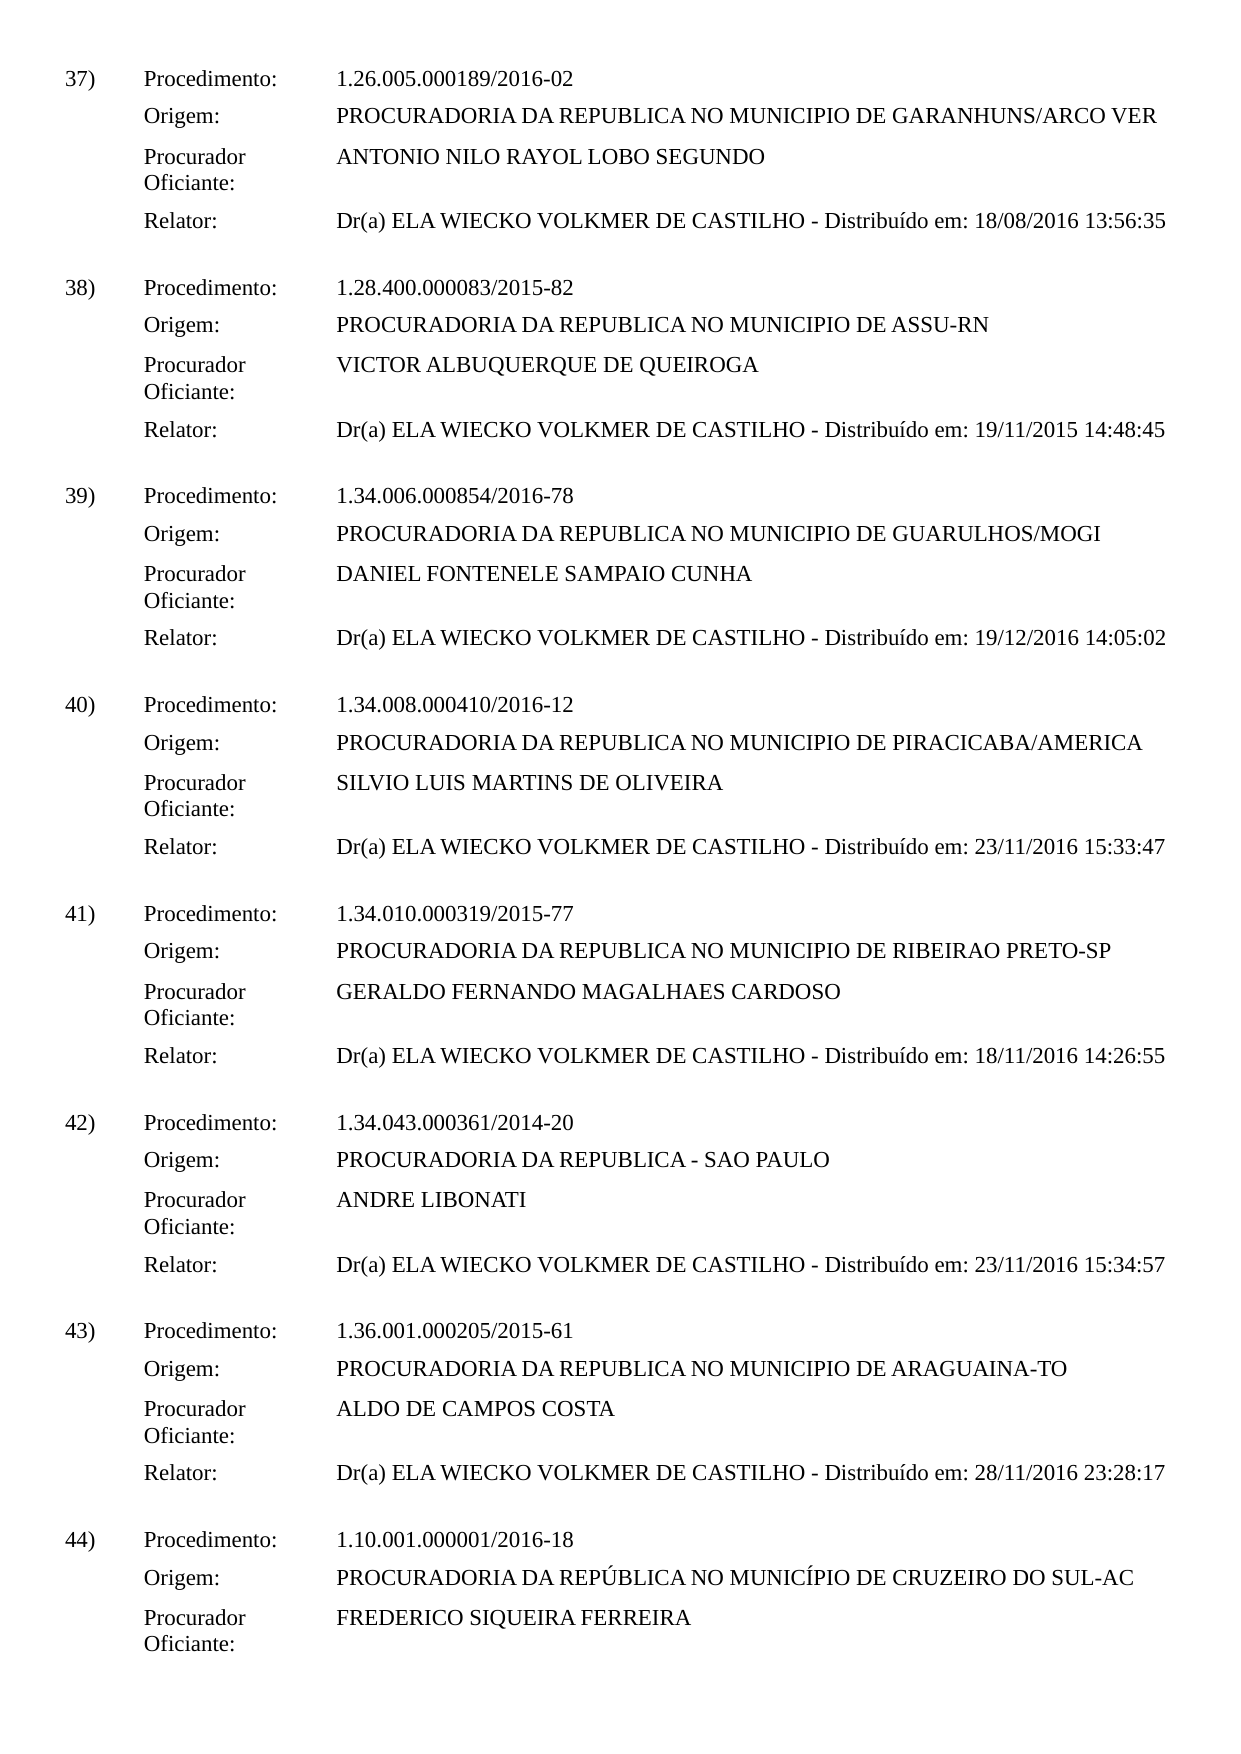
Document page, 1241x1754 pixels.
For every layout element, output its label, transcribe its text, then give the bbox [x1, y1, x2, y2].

table_header 1.34.006.000854/2016-78 [330, 477, 1181, 514]
table_cell Procurador Oficiante: [138, 763, 330, 827]
table_cell [59, 97, 138, 137]
table_cell Procurador Oficiante: [138, 137, 330, 201]
table_header 40) [59, 685, 138, 723]
table_cell [59, 1454, 138, 1494]
table_cell Origem: [138, 514, 330, 554]
table_header 1.10.001.000001/2016-18 [330, 1520, 1181, 1558]
table_cell DANIEL FONTENELE SAMPAIO CUNHA [330, 555, 1181, 619]
table_cell [59, 1036, 138, 1076]
table_cell [59, 972, 138, 1036]
table_cell Procurador Oficiante: [138, 555, 330, 619]
table_header Procedimento: [138, 59, 330, 97]
table_cell Origem: [138, 97, 330, 137]
table_cell Dr(a) ELA WIECKO VOLKMER DE CASTILHO - Distribuído em: 19/11/2015 14:48:45 [330, 410, 1181, 450]
table_header Procedimento: [138, 477, 330, 514]
table_cell Relator: [138, 619, 330, 659]
table_header 1.26.005.000189/2016-02 [330, 59, 1181, 97]
table_header Procedimento: [138, 268, 330, 306]
table_cell [59, 1141, 138, 1181]
table_header Procedimento: [138, 1103, 330, 1141]
table_cell [59, 1349, 138, 1389]
table_cell ANDRE LIBONATI [330, 1181, 1181, 1245]
table_cell Origem: [138, 1558, 330, 1598]
table_cell [59, 932, 138, 972]
table_cell Dr(a) ELA WIECKO VOLKMER DE CASTILHO - Distribuído em: 23/11/2016 15:33:47 [330, 828, 1181, 868]
table_cell [59, 828, 138, 868]
table_header 1.34.010.000319/2015-77 [330, 894, 1181, 932]
table_cell Origem: [138, 306, 330, 346]
table_header 38) [59, 268, 138, 306]
table_cell Relator: [138, 1245, 330, 1285]
table_cell PROCURADORIA DA REPUBLICA NO MUNICIPIO DE GARANHUNS/ARCO VER [330, 97, 1181, 137]
table_cell PROCURADORIA DA REPUBLICA NO MUNICIPIO DE ARAGUAINA-TO [330, 1349, 1181, 1389]
table_cell PROCURADORIA DA REPÚBLICA NO MUNICÍPIO DE CRUZEIRO DO SUL-AC [330, 1558, 1181, 1598]
table_header 41) [59, 894, 138, 932]
table_cell [59, 619, 138, 659]
table_cell [59, 514, 138, 554]
table_cell Dr(a) ELA WIECKO VOLKMER DE CASTILHO - Distribuído em: 23/11/2016 15:34:57 [330, 1245, 1181, 1285]
table_cell [59, 1598, 138, 1662]
table_cell ANTONIO NILO RAYOL LOBO SEGUNDO [330, 137, 1181, 201]
table_cell PROCURADORIA DA REPUBLICA NO MUNICIPIO DE GUARULHOS/MOGI [330, 514, 1181, 554]
table_cell [59, 346, 138, 410]
table_header 44) [59, 1520, 138, 1558]
table_header Procedimento: [138, 894, 330, 932]
table_header Procedimento: [138, 685, 330, 723]
table_cell [59, 1245, 138, 1285]
table_header 1.36.001.000205/2015-61 [330, 1312, 1181, 1349]
table_cell Origem: [138, 723, 330, 763]
table_cell Origem: [138, 1141, 330, 1181]
table_cell PROCURADORIA DA REPUBLICA NO MUNICIPIO DE PIRACICABA/AMERICA [330, 723, 1181, 763]
table_cell Dr(a) ELA WIECKO VOLKMER DE CASTILHO - Distribuído em: 28/11/2016 23:28:17 [330, 1454, 1181, 1494]
table_cell Relator: [138, 1454, 330, 1494]
table_cell Procurador Oficiante: [138, 1390, 330, 1454]
table_cell Procurador Oficiante: [138, 1181, 330, 1245]
table_cell ALDO DE CAMPOS COSTA [330, 1390, 1181, 1454]
table_header 1.28.400.000083/2015-82 [330, 268, 1181, 306]
table_cell Dr(a) ELA WIECKO VOLKMER DE CASTILHO - Distribuído em: 18/08/2016 13:56:35 [330, 201, 1181, 241]
table_cell [59, 763, 138, 827]
table_cell PROCURADORIA DA REPUBLICA NO MUNICIPIO DE RIBEIRAO PRETO-SP [330, 932, 1181, 972]
table_header 43) [59, 1312, 138, 1349]
table_cell Dr(a) ELA WIECKO VOLKMER DE CASTILHO - Distribuído em: 18/11/2016 14:26:55 [330, 1036, 1181, 1076]
table_cell SILVIO LUIS MARTINS DE OLIVEIRA [330, 763, 1181, 827]
table_header 42) [59, 1103, 138, 1141]
table_cell VICTOR ALBUQUERQUE DE QUEIROGA [330, 346, 1181, 410]
table_cell Relator: [138, 201, 330, 241]
table_header 1.34.008.000410/2016-12 [330, 685, 1181, 723]
table_cell Origem: [138, 1349, 330, 1389]
table_cell Procurador Oficiante: [138, 1598, 330, 1662]
table_cell GERALDO FERNANDO MAGALHAES CARDOSO [330, 972, 1181, 1036]
table_cell Relator: [138, 410, 330, 450]
table_cell [59, 555, 138, 619]
table_cell PROCURADORIA DA REPUBLICA NO MUNICIPIO DE ASSU-RN [330, 306, 1181, 346]
table_cell Procurador Oficiante: [138, 972, 330, 1036]
table_cell Dr(a) ELA WIECKO VOLKMER DE CASTILHO - Distribuído em: 19/12/2016 14:05:02 [330, 619, 1181, 659]
table_cell FREDERICO SIQUEIRA FERREIRA [330, 1598, 1181, 1662]
table_cell [59, 410, 138, 450]
table_header 39) [59, 477, 138, 514]
table_header 37) [59, 59, 138, 97]
table_cell Procurador Oficiante: [138, 346, 330, 410]
table_header 1.34.043.000361/2014-20 [330, 1103, 1181, 1141]
table_cell Relator: [138, 1036, 330, 1076]
table_cell PROCURADORIA DA REPUBLICA - SAO PAULO [330, 1141, 1181, 1181]
table_cell [59, 306, 138, 346]
table_header Procedimento: [138, 1312, 330, 1349]
table_cell [59, 201, 138, 241]
table_cell [59, 723, 138, 763]
table_cell [59, 137, 138, 201]
table_cell Origem: [138, 932, 330, 972]
table_header Procedimento: [138, 1520, 330, 1558]
table_cell [59, 1181, 138, 1245]
table_cell Relator: [138, 828, 330, 868]
table_cell [59, 1558, 138, 1598]
table_cell [59, 1390, 138, 1454]
